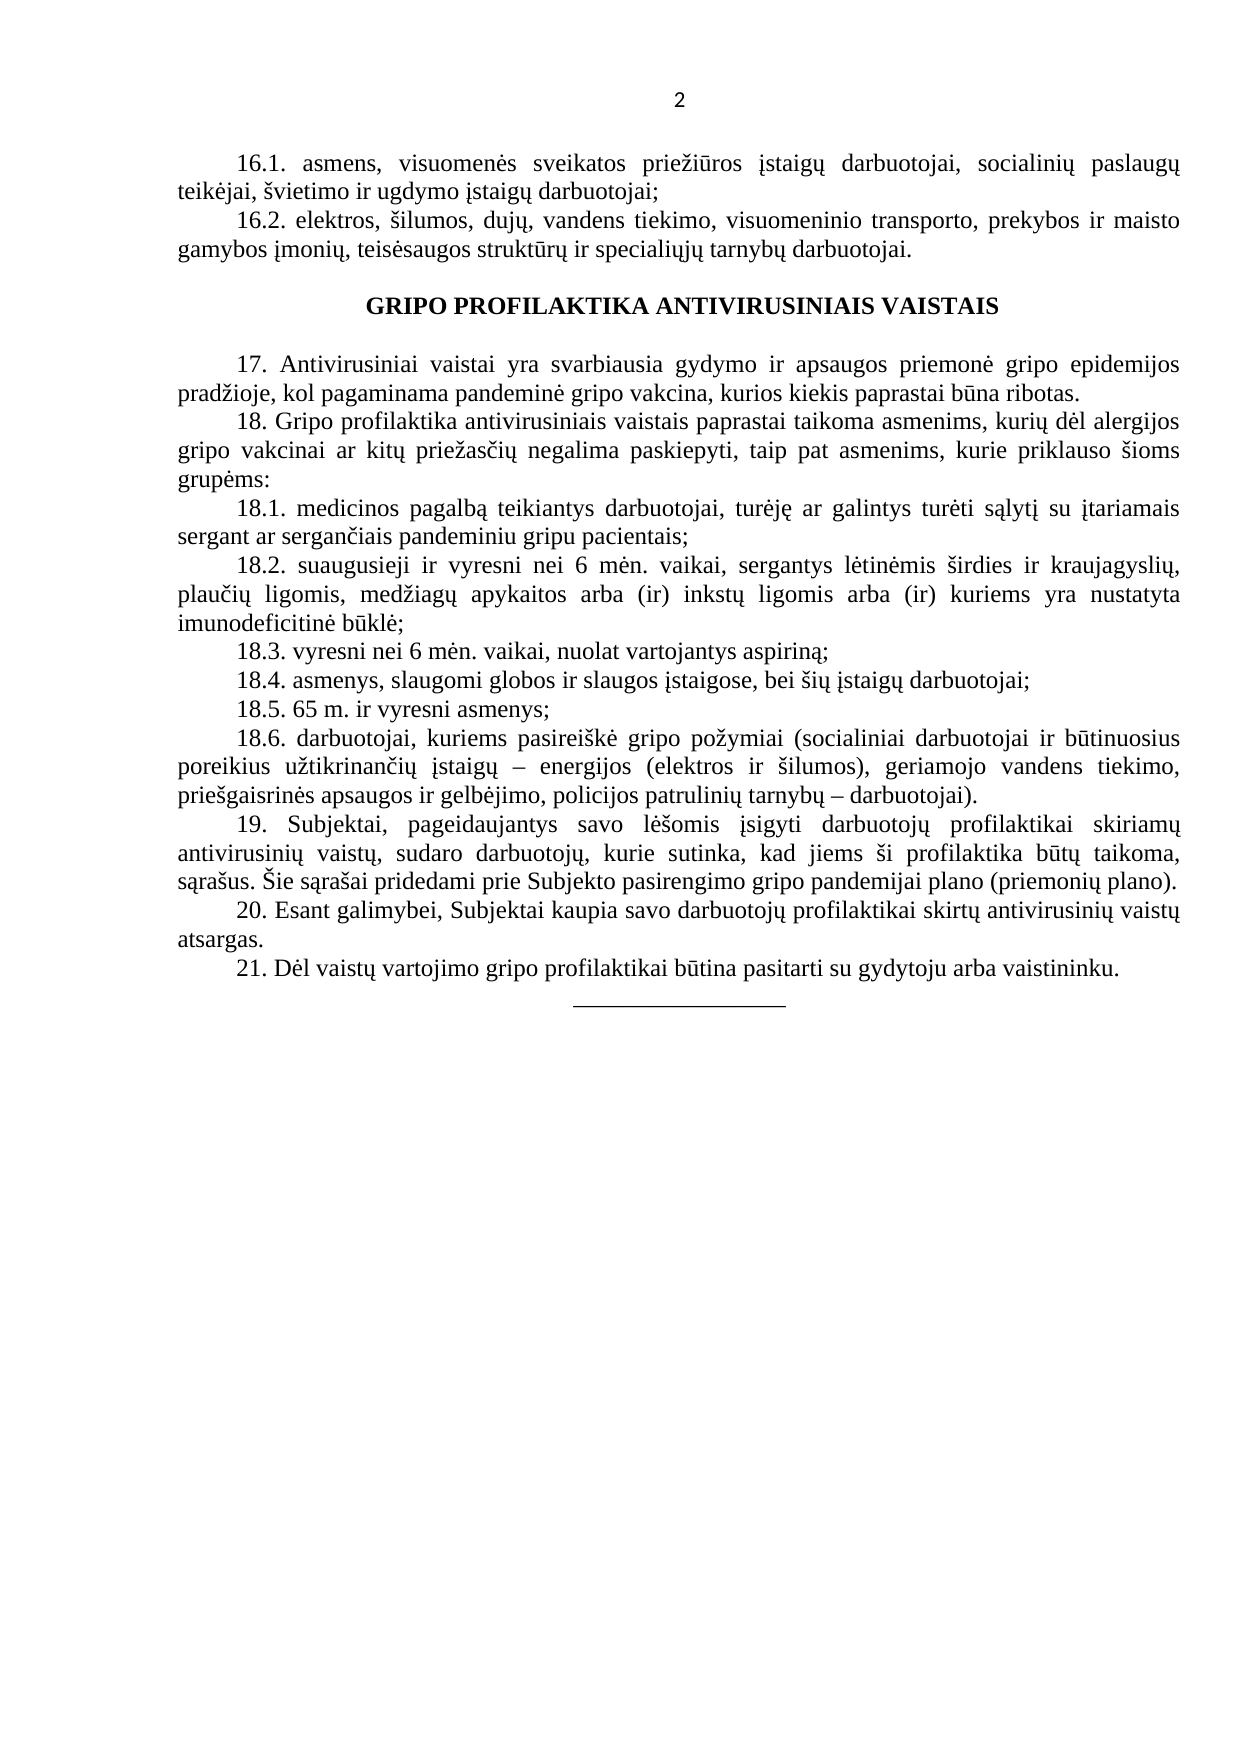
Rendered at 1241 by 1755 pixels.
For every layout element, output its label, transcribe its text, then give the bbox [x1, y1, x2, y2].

text 18.3. vyresni nei 6 mėn. vaikai, nuolat vartojantys aspiriną; [177, 636, 1181, 665]
text _________________ [177, 981, 1181, 1010]
text 16.2. elektros, šilumos, dujų, vandens tiekimo, visuomeninio transporto, prekybos ir maisto gamybos įmonių, teisėsaugos struktūrų ir specialiųjų tarnybų darbuotojai. [177, 205, 1181, 263]
text 20. Esant galimybei, Subjektai kaupia savo darbuotojų profilaktikai skirtų antivirusinių vaistų atsargas. [177, 895, 1181, 953]
text 16.1. asmens, visuomenės sveikatos priežiūros įstaigų darbuotojai, socialinių paslaugų teikėjai, švietimo ir ugdymo įstaigų darbuotojai; [177, 148, 1181, 205]
text 18.4. asmenys, slaugomi globos ir slaugos įstaigose, bei šių įstaigų darbuotojai; [177, 665, 1181, 694]
text 19. Subjektai, pageidaujantys savo lėšomis įsigyti darbuotojų profilaktikai skiriamų antivirusinių vaistų, sudaro darbuotojų, kurie sutinka, kad jiems ši profilaktika būtų taikoma, sąrašus. Šie sąrašai pridedami prie Subjekto pasirengimo gripo pandemijai plano (priemonių plano). [177, 809, 1181, 895]
text 18. Gripo profilaktika antivirusiniais vaistais paprastai taikoma asmenims, kurių dėl alergijos gripo vakcinai ar kitų priežasčių negalima paskiepyti, taip pat asmenims, kurie priklauso šioms grupėms: [177, 406, 1181, 493]
text 21. Dėl vaistų vartojimo gripo profilaktikai būtina pasitarti su gydytoju arba vaistininku. [177, 953, 1181, 981]
text 17. Antivirusiniai vaistai yra svarbiausia gydymo ir apsaugos priemonė gripo epidemijos pradžioje, kol pagaminama pandeminė gripo vakcina, kurios kiekis paprastai būna ribotas. [177, 349, 1181, 406]
text 18.1. medicinos pagalbą teikiantys darbuotojai, turėję ar galintys turėti sąlytį su įtariamais sergant ar sergančiais pandeminiu gripu pacientais; [177, 493, 1181, 550]
text 18.2. suaugusieji ir vyresni nei 6 mėn. vaikai, sergantys lėtinėmis širdies ir kraujagyslių, plaučių ligomis, medžiagų apykaitos arba (ir) inkstų ligomis arba (ir) kuriems yra nustatyta imunodeficitinė būklė; [177, 550, 1181, 636]
text GRIPO PROFILAKTIKA ANTIVIRUSINIAIS VAISTAIS [177, 291, 1181, 320]
text 18.5. 65 m. ir vyresni asmenys; [177, 694, 1181, 723]
text 18.6. darbuotojai, kuriems pasireiškė gripo požymiai (socialiniai darbuotojai ir būtinuosius poreikius užtikrinančių įstaigų – energijos (elektros ir šilumos), geriamojo vandens tiekimo, priešgaisrinės apsaugos ir gelbėjimo, policijos patrulinių tarnybų – darbuotojai). [177, 723, 1181, 809]
